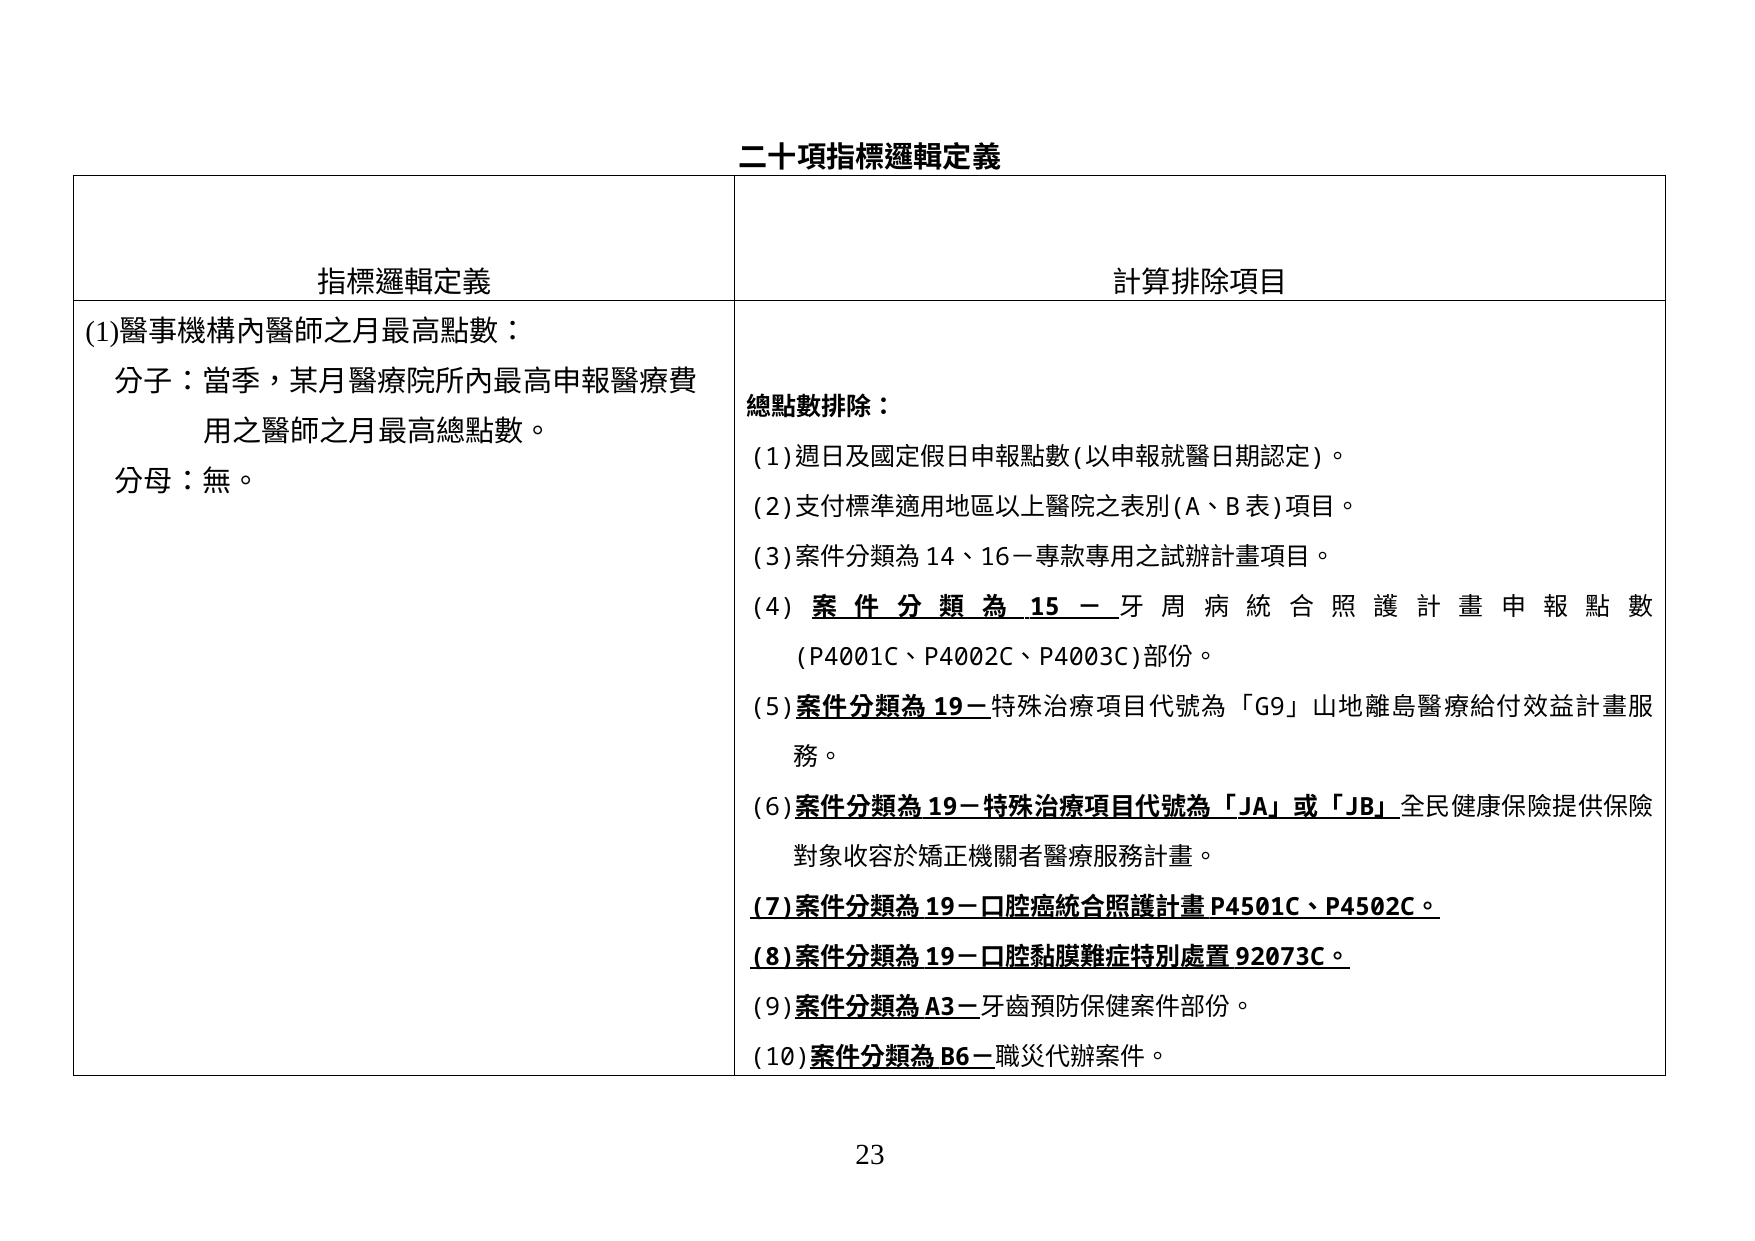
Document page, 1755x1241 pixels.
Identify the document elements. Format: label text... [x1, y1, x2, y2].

table_header 指標邏輯定義 [74, 176, 734, 300]
text 二十項指標邏輯定義 [74, 113, 1666, 175]
table_cell 總點數排除： (1)週日及國定假日申報點數(以申報就醫日期認定)。 (2)支付標準適用地區以上醫院之表別(A、B表)項目。 (3)案件分類為14、16－專款專用之試辦計畫項目。 (4)案件分類為15－牙周病統合照護計畫申報點數(P4001C、P4002C、P4003C)部份。 (5)案件分類為19－特殊治療項目代號為「G9」山地離島醫療給付效益計畫服務。 (6)案件分類為19－特殊治療項目代號為「JA」或「JB」全民健康保險提供保險對象收容於矯正機關者醫療服務計畫。 (7)案件分類為19－口腔癌統合照護計畫P4501C、P4502C。 (8)案件分類為19－口腔黏膜難症特別處置92073C。 (9)案件分類為A3－牙齒預防保健案件部份。 (10)案件分類為B6－職災代辦案件。 [735, 301, 1665, 1075]
table_cell (1)醫事機構內醫師之月最高點數： 分子：當季，某月醫療院所內最高申報醫療費用之醫師之月最高總點數。 分母：無。 [74, 301, 734, 1075]
table_header 計算排除項目 [735, 176, 1665, 300]
